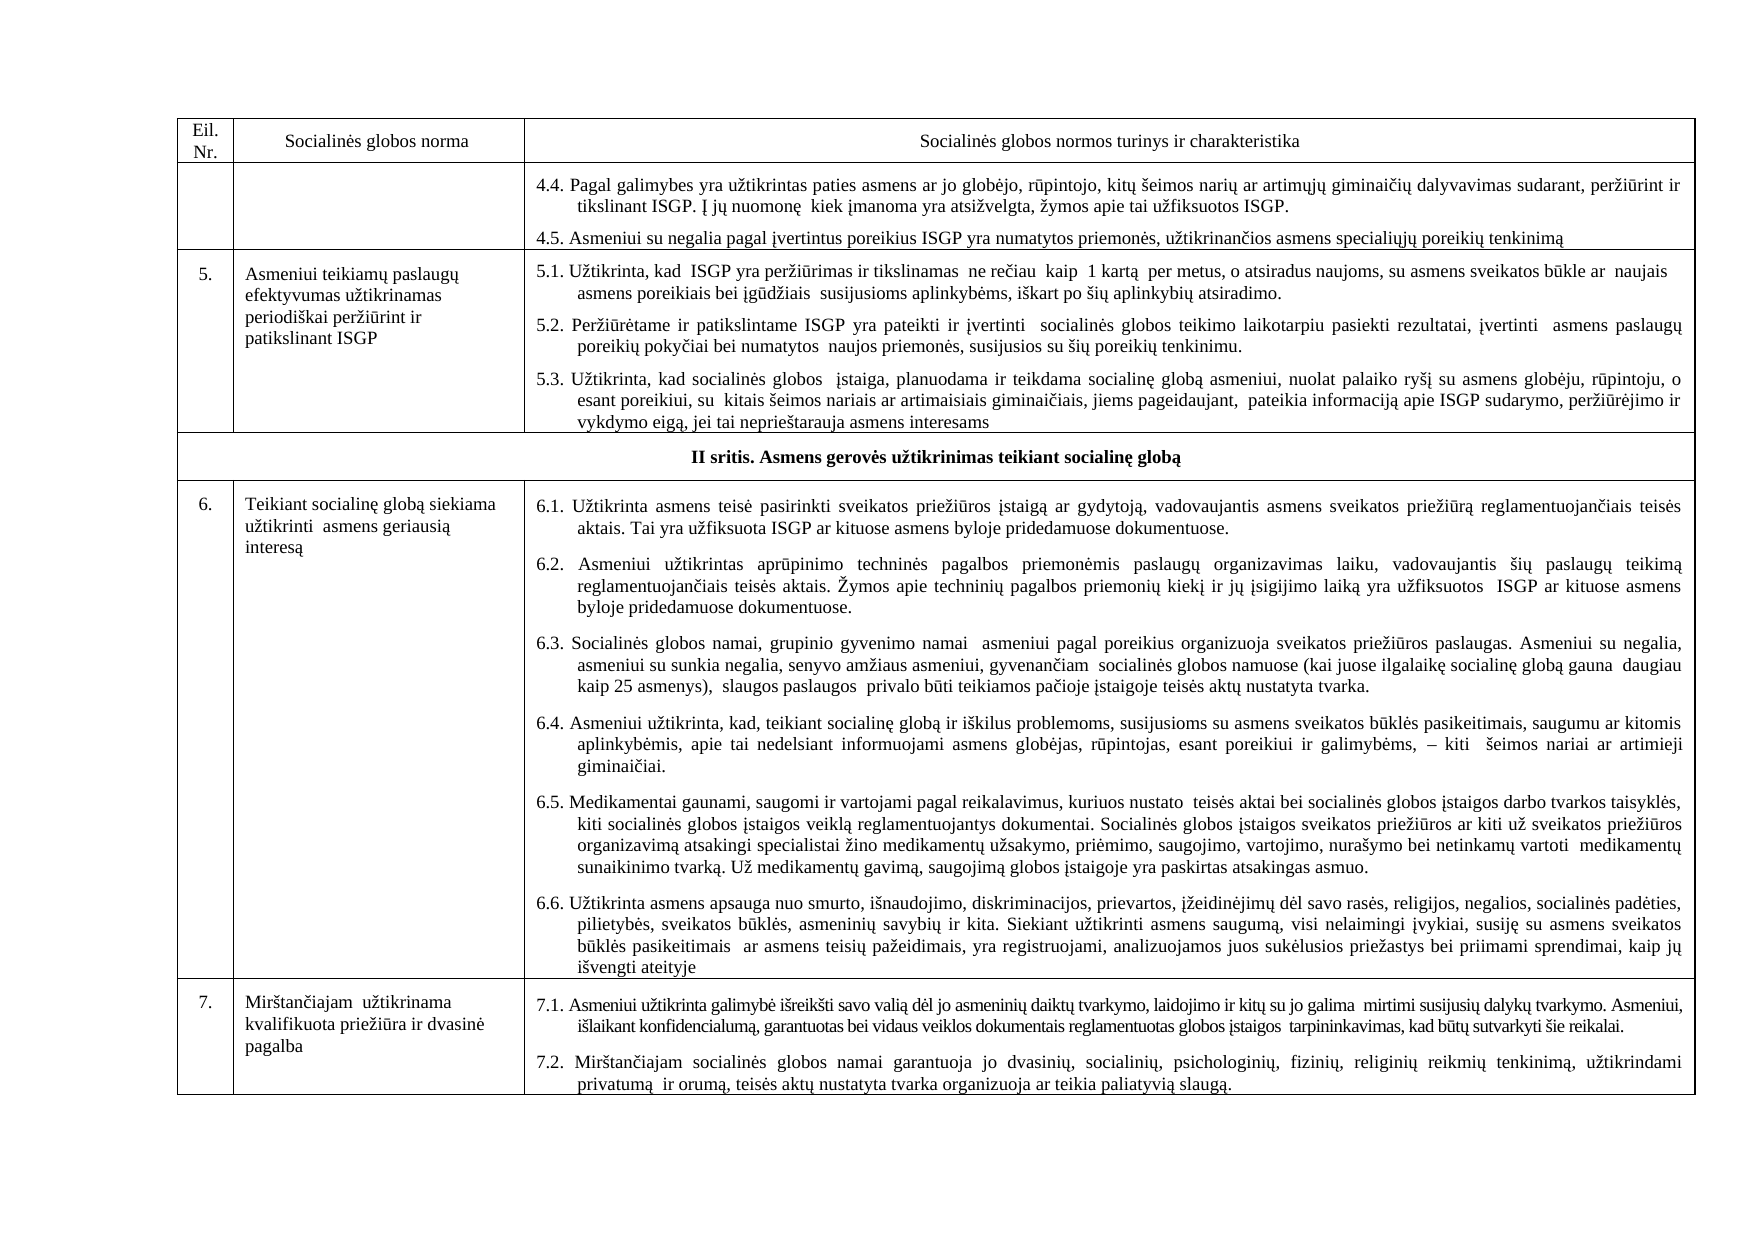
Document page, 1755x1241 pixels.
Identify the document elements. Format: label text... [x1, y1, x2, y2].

table_cell 7.1. Asmeniui užtikrinta galimybė išreikšti savo valią dėl jo asmeninių daiktų tvarkymo, laidojimo ir kitų su jo galima mirtimi susijusių dalykų tvarkymo. Asmeniui, išlaikant konfidencialumą, garantuotas bei vidaus veiklos dokumentais reglamentuotas globos įstaigos tarpininkavimas, kad būtų sutvarkyti šie reikalai. 7.2. Mirštančiajam socialinės globos namai garantuoja jo dvasinių, socialinių, psichologinių, fizinių, religinių reikmių tenkinimą, užtikrindami privatumą ir orumą, teisės aktų nustatyta tvarka organizuoja ar teikia paliatyvią slaugą. [525, 979, 1694, 1094]
table_cell Mirštančiajam užtikrinama kvalifikuota priežiūra ir dvasinė pagalba [234, 979, 524, 1094]
table_cell Teikiant socialinę globą siekiama užtikrinti asmens geriausią interesą [234, 481, 524, 978]
table_cell Asmeniui teikiamų paslaugų efektyvumas užtikrinamas periodiškai peržiūrint ir patikslinant ISGP [234, 250, 524, 432]
table_cell [178, 163, 233, 249]
table_cell 4.4. Pagal galimybes yra užtikrintas paties asmens ar jo globėjo, rūpintojo, kitų šeimos narių ar artimųjų giminaičių dalyvavimas sudarant, peržiūrint ir tikslinant ISGP. Į jų nuomonę kiek įmanoma yra atsižvelgta, žymos apie tai užfiksuotos ISGP. 4.5. Asmeniui su negalia pagal įvertintus poreikius ISGP yra numatytos priemonės, užtikrinančios asmens specialiųjų poreikių tenkinimą [525, 163, 1694, 249]
table_cell 6.1. Užtikrinta asmens teisė pasirinkti sveikatos priežiūros įstaigą ar gydytoją, vadovaujantis asmens sveikatos priežiūrą reglamentuojančiais teisės aktais. Tai yra užfiksuota ISGP ar kituose asmens byloje pridedamuose dokumentuose. 6.2. Asmeniui užtikrintas aprūpinimo techninės pagalbos priemonėmis paslaugų organizavimas laiku, vadovaujantis šių paslaugų teikimą reglamentuojančiais teisės aktais. Žymos apie techninių pagalbos priemonių kiekį ir jų įsigijimo laiką yra užfiksuotos ISGP ar kituose asmens byloje pridedamuose dokumentuose. 6.3. Socialinės globos namai, grupinio gyvenimo namai asmeniui pagal poreikius organizuoja sveikatos priežiūros paslaugas. Asmeniui su negalia, asmeniui su sunkia negalia, senyvo amžiaus asmeniui, gyvenančiam socialinės globos namuose (kai juose ilgalaikę socialinę globą gauna daugiau kaip 25 asmenys), slaugos paslaugos privalo būti teikiamos pačioje įstaigoje teisės aktų nustatyta tvarka. 6.4. Asmeniui užtikrinta, kad, teikiant socialinę globą ir iškilus problemoms, susijusioms su asmens sveikatos būklės pasikeitimais, saugumu ar kitomis aplinkybėmis, apie tai nedelsiant informuojami asmens globėjas, rūpintojas, esant poreikiui ir galimybėms, – kiti šeimos nariai ar artimieji giminaičiai. 6.5. Medikamentai gaunami, saugomi ir vartojami pagal reikalavimus, kuriuos nustato teisės aktai bei socialinės globos įstaigos darbo tvarkos taisyklės, kiti socialinės globos įstaigos veiklą reglamentuojantys dokumentai. Socialinės globos įstaigos sveikatos priežiūros ar kiti už sveikatos priežiūros organizavimą atsakingi specialistai žino medikamentų užsakymo, priėmimo, saugojimo, vartojimo, nurašymo bei netinkamų vartoti medikamentų sunaikinimo tvarką. Už medikamentų gavimą, saugojimą globos įstaigoje yra paskirtas atsakingas asmuo. 6.6. Užtikrinta asmens apsauga nuo smurto, išnaudojimo, diskriminacijos, prievartos, įžeidinėjimų dėl savo rasės, religijos, negalios, socialinės padėties, pilietybės, sveikatos būklės, asmeninių savybių ir kita. Siekiant užtikrinti asmens saugumą, visi nelaimingi įvykiai, susiję su asmens sveikatos būklės pasikeitimais ar asmens teisių pažeidimais, yra registruojami, analizuojamos juos sukėlusios priežastys bei priimami sprendimai, kaip jų išvengti ateityje [525, 481, 1694, 978]
table_cell II sritis. Asmens gerovės užtikrinimas teikiant socialinę globą [178, 433, 1694, 480]
table_cell 5. [178, 250, 233, 432]
table_header Eil. Nr. [178, 119, 233, 162]
table_cell [234, 163, 524, 249]
table_cell 7. [178, 979, 233, 1094]
table_header Socialinės globos normos turinys ir charakteristika [525, 119, 1694, 162]
table_header Socialinės globos norma [234, 119, 524, 162]
table_cell 6. [178, 481, 233, 978]
table_cell 5.1. Užtikrinta, kad ISGP yra peržiūrimas ir tikslinamas ne rečiau kaip 1 kartą per metus, o atsiradus naujoms, su asmens sveikatos būkle ar naujais asmens poreikiais bei įgūdžiais susijusioms aplinkybėms, iškart po šių aplinkybių atsiradimo. 5.2. Peržiūrėtame ir patikslintame ISGP yra pateikti ir įvertinti socialinės globos teikimo laikotarpiu pasiekti rezultatai, įvertinti asmens paslaugų poreikių pokyčiai bei numatytos naujos priemonės, susijusios su šių poreikių tenkinimu. 5.3. Užtikrinta, kad socialinės globos įstaiga, planuodama ir teikdama socialinę globą asmeniui, nuolat palaiko ryšį su asmens globėju, rūpintoju, o esant poreikiui, su kitais šeimos nariais ar artimaisiais giminaičiais, jiems pageidaujant, pateikia informaciją apie ISGP sudarymo, peržiūrėjimo ir vykdymo eigą, jei tai neprieštarauja asmens interesams [525, 250, 1694, 432]
